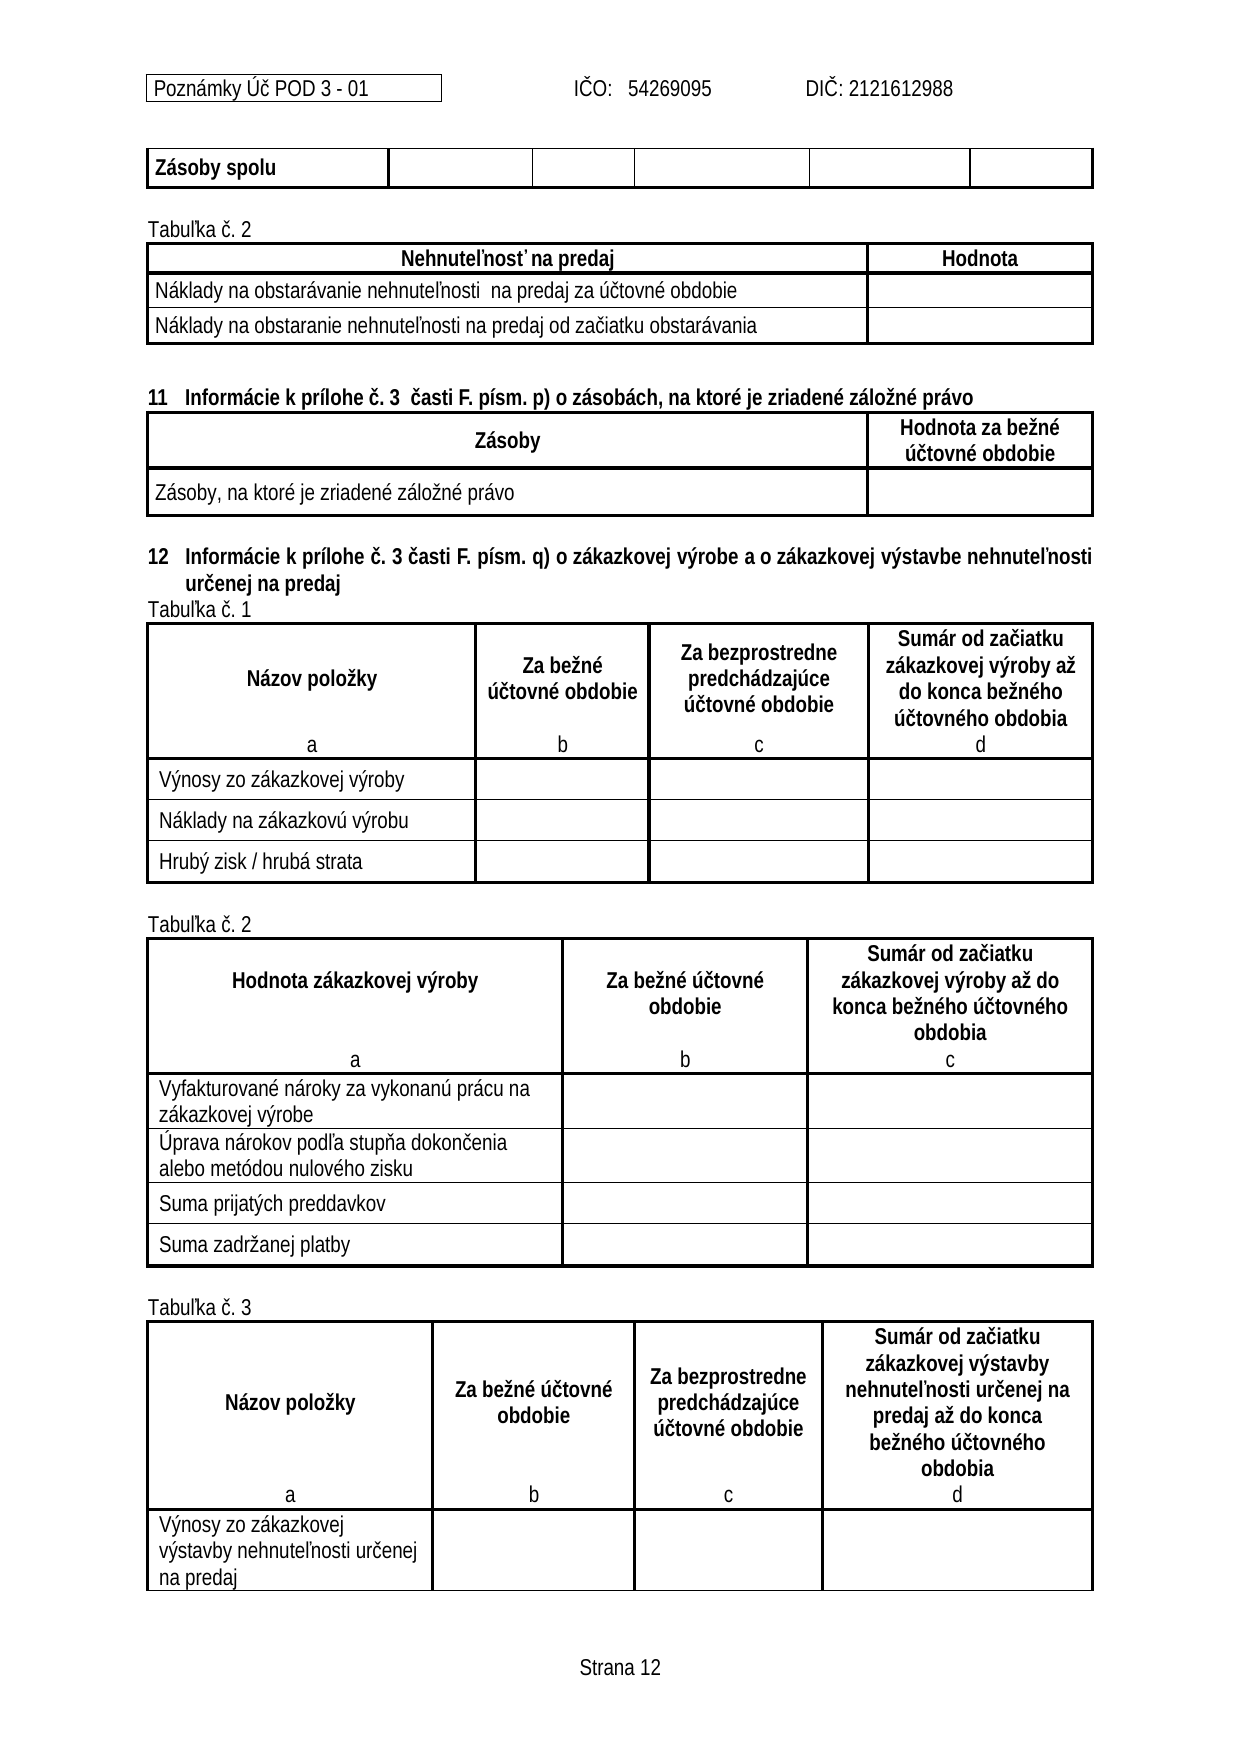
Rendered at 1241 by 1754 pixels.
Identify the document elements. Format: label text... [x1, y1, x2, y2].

table_cell Náklady na obstarávanie nehnuteľnosti na predaj za účtovné obdobie [149, 275, 866, 307]
table_cell Náklady na zákazkovú výrobu [149, 800, 474, 840]
table_cell [636, 1511, 821, 1590]
text Tabuľka č. 3 [148, 1294, 1092, 1320]
table_header Zásoby [149, 414, 866, 466]
title Informácie k prílohe č. 3 časti F. písm. q) o zákazkovej výrobe a o zákazkovej výstavbe nehnuteľnosti určenej na predaj [148, 543, 1092, 596]
table_cell c [809, 1046, 1091, 1072]
table_cell d [824, 1481, 1091, 1508]
table_cell [635, 149, 809, 186]
table_cell Vyfakturované nároky za vykonanú prácu na zákazkovej výrobe [149, 1075, 561, 1128]
text Tabuľka č. 1 [148, 596, 1092, 622]
table_header Za bežné účtovné obdobie [477, 625, 647, 731]
table_cell [477, 800, 647, 840]
table_header Sumár od začiatku zákazkovej výroby až do konca bežného účtovného obdobia [809, 940, 1091, 1046]
table_header Sumár od začiatku zákazkovej výstavby nehnuteľnosti určenej na predaj až do konca bežného účtovného obdobia [824, 1323, 1091, 1481]
table_cell Hrubý zisk / hrubá strata [149, 841, 474, 881]
table_cell [651, 800, 867, 840]
table_header Hodnota za bežné účtovné obdobie [869, 414, 1091, 466]
table_cell [390, 149, 532, 186]
table_cell [971, 149, 1091, 186]
table_cell Suma zadržanej platby [149, 1224, 561, 1264]
table_cell Výnosy zo zákazkovej výroby [149, 760, 474, 798]
table_cell [870, 841, 1091, 881]
table_header Názov položky [149, 1323, 431, 1481]
table_cell b [434, 1481, 633, 1508]
table_cell b [564, 1046, 806, 1072]
table_cell [809, 1183, 1091, 1223]
table_header Za bežné účtovné obdobie [434, 1323, 633, 1481]
table_cell [869, 275, 1091, 307]
table_cell [477, 841, 647, 881]
table_cell [809, 1224, 1091, 1264]
table_header Za bežné účtovné obdobie [564, 940, 806, 1046]
table_header Hodnota [869, 245, 1091, 271]
table_cell Náklady na obstaranie nehnuteľnosti na predaj od začiatku obstarávania [149, 308, 866, 342]
table_cell [869, 308, 1091, 342]
table_cell [810, 149, 969, 186]
table_cell [477, 760, 647, 798]
table_cell a [149, 1046, 561, 1072]
table_cell Suma prijatých preddavkov [149, 1183, 561, 1223]
table_cell [651, 760, 867, 798]
table_cell c [636, 1481, 821, 1508]
table_cell b [477, 731, 647, 757]
table_cell Zásoby, na ktoré je zriadené záložné právo [149, 470, 866, 514]
table_cell c [651, 731, 867, 757]
table_cell [651, 841, 867, 881]
table_header Sumár od začiatku zákazkovej výroby až do konca bežného účtovného obdobia [870, 625, 1091, 731]
text Tabuľka č. 2 [148, 911, 1092, 937]
table_cell [809, 1075, 1091, 1128]
table_cell [824, 1511, 1091, 1590]
title Informácie k prílohe č. 3 časti F. písm. p) o zásobách, na ktoré je zriadené záložné právo [148, 384, 1092, 411]
table_cell Zásoby spolu [149, 149, 387, 186]
table_header Nehnuteľnosť na predaj [149, 245, 866, 271]
table_cell a [149, 731, 474, 757]
table_header Názov položky [149, 625, 474, 731]
table_cell Výnosy zo zákazkovej výstavby nehnuteľnosti určenej na predaj [149, 1511, 431, 1590]
table_cell [533, 149, 634, 186]
table_cell [434, 1511, 633, 1590]
table_cell [809, 1129, 1091, 1182]
table_cell [564, 1224, 806, 1264]
table_header Hodnota zákazkovej výroby [149, 940, 561, 1046]
text Tabuľka č. 2 [148, 216, 1092, 242]
table_cell d [870, 731, 1091, 757]
table_cell [564, 1129, 806, 1182]
table_header Za bezprostredne predchádzajúce účtovné obdobie [651, 625, 867, 731]
table_cell [870, 800, 1091, 840]
table_cell a [149, 1481, 431, 1508]
table_cell [564, 1075, 806, 1128]
table_header Za bezprostredne predchádzajúce účtovné obdobie [636, 1323, 821, 1481]
table_cell [564, 1183, 806, 1223]
table_cell [869, 470, 1091, 514]
table_cell [870, 760, 1091, 798]
table_cell Úprava nárokov podľa stupňa dokončenia alebo metódou nulového zisku [149, 1129, 561, 1182]
